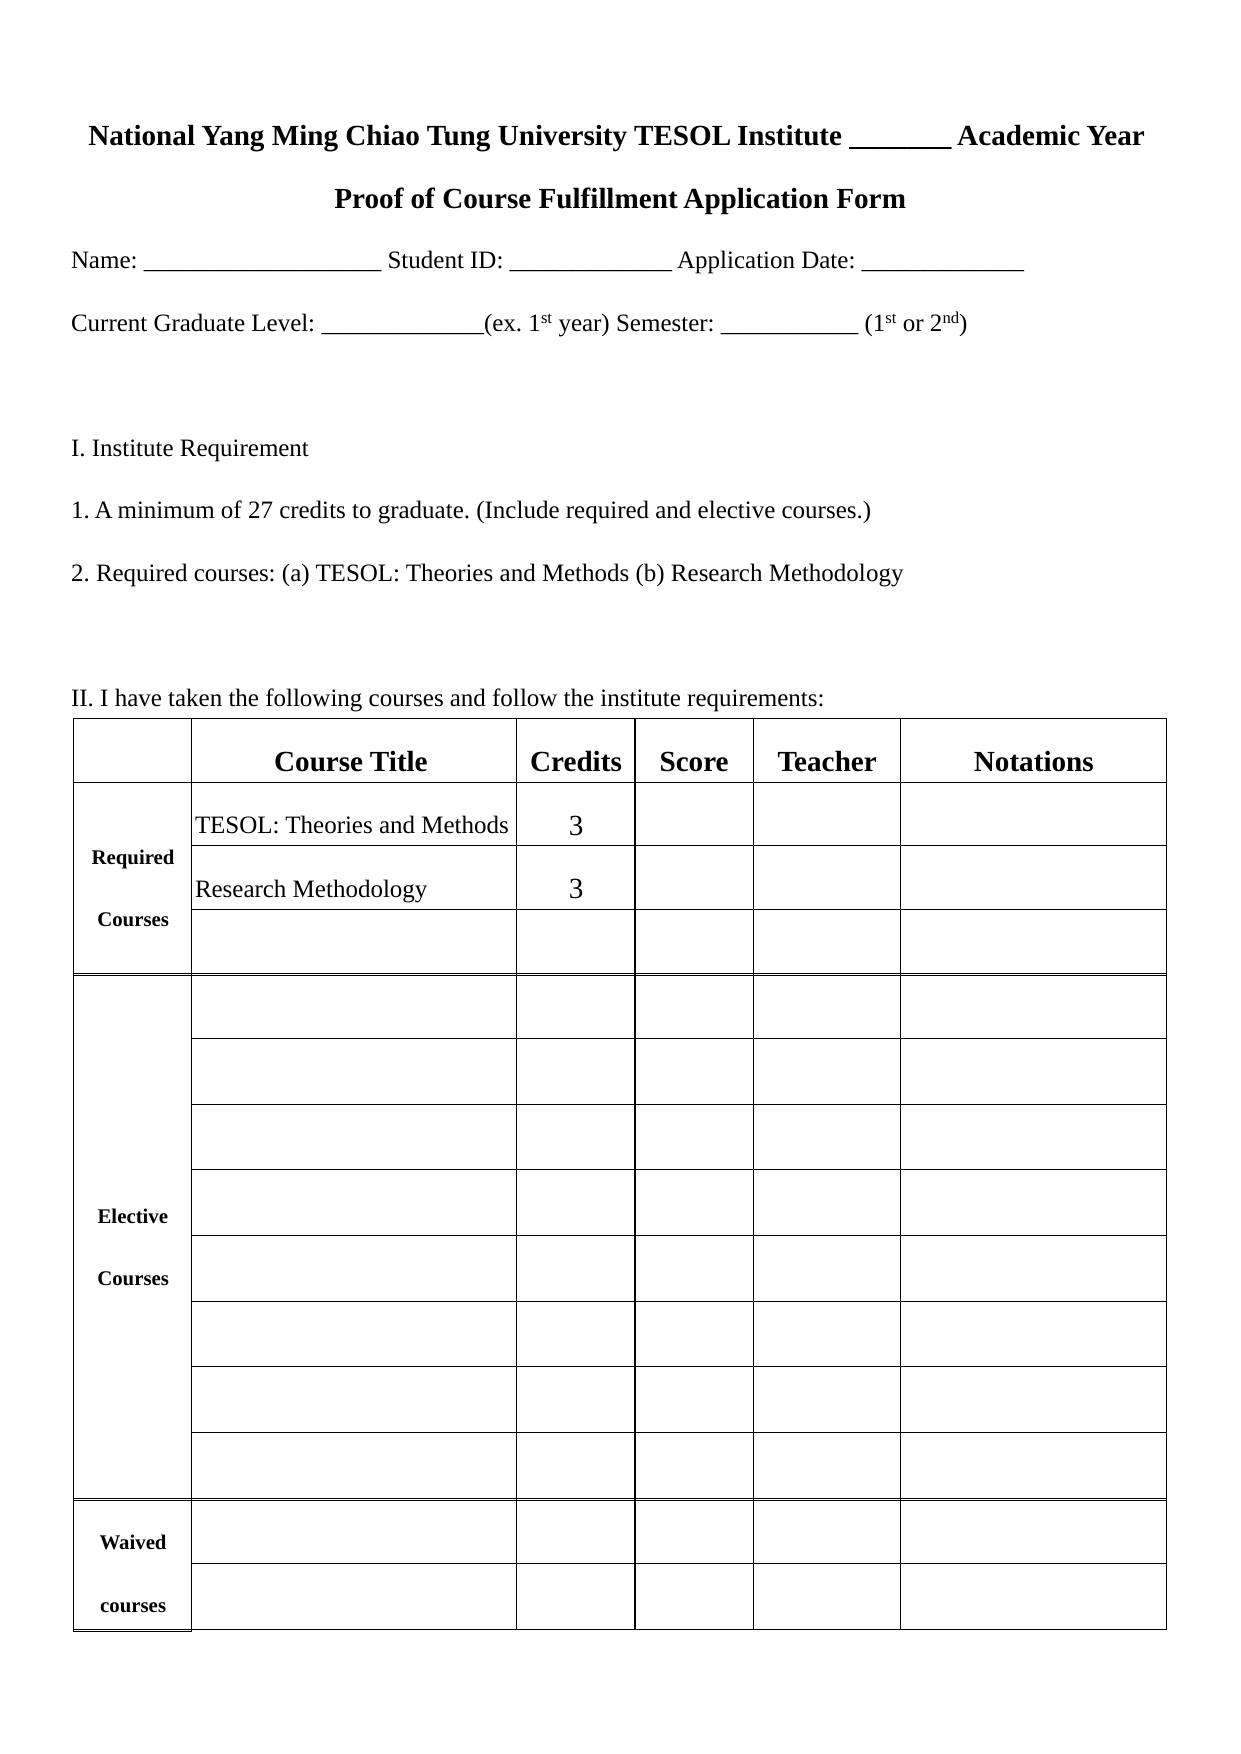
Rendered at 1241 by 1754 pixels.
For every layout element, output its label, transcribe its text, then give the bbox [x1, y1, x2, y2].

table_cell [754, 1433, 900, 1497]
table_cell [636, 1302, 753, 1366]
table_cell [754, 976, 900, 1038]
table_cell [901, 910, 1166, 972]
table_header Course Title [192, 719, 516, 782]
table_cell [517, 1302, 634, 1366]
table_cell [754, 1170, 900, 1235]
table_cell [636, 1236, 753, 1301]
table_cell [901, 1433, 1166, 1497]
table_cell [517, 1170, 634, 1235]
table_cell [636, 1170, 753, 1235]
table_cell [636, 1501, 753, 1563]
table_header [74, 719, 191, 782]
text Current Graduate Level: _____________(ex. 1st year) Semester: ___________ (1st or 2nd) [71, 281, 1169, 343]
table_cell [517, 910, 634, 972]
table_cell [192, 1501, 516, 1563]
text National Yang Ming Chiao Tung University TESOL Institute _______ Academic Year [71, 93, 1169, 156]
table_cell [901, 783, 1166, 845]
table_cell [754, 1236, 900, 1301]
table_cell [192, 976, 516, 1038]
table_cell [901, 1105, 1166, 1169]
table_cell TESOL: Theories and Methods [192, 783, 516, 845]
table_cell [192, 1367, 516, 1432]
table_cell [192, 910, 516, 972]
table_cell [192, 1564, 516, 1629]
text I. Institute Requirement [71, 406, 1169, 468]
table_cell [517, 1236, 634, 1301]
table_cell Waived courses [74, 1501, 191, 1629]
table_cell [901, 1236, 1166, 1301]
text 1. A minimum of 27 credits to graduate. (Include required and elective courses.) [71, 468, 1169, 531]
table_cell [517, 1105, 634, 1169]
table_cell [901, 1170, 1166, 1235]
table_header Credits [517, 719, 634, 782]
table_cell [192, 1039, 516, 1104]
table_cell [901, 1039, 1166, 1104]
table_cell [754, 783, 900, 845]
table_cell [754, 846, 900, 909]
table_cell [517, 1501, 634, 1563]
table_cell [636, 910, 753, 972]
table_cell 3 [517, 846, 634, 909]
table_cell [754, 1501, 900, 1563]
table_cell [517, 1039, 634, 1104]
table_cell [517, 1564, 634, 1629]
table_header Score [636, 719, 753, 782]
table_cell [636, 783, 753, 845]
table_cell [754, 1039, 900, 1104]
table_header Teacher [754, 719, 900, 782]
table_cell [636, 1105, 753, 1169]
table_cell [754, 1564, 900, 1629]
table_cell [636, 976, 753, 1038]
table_header Notations [901, 719, 1166, 782]
table_cell [636, 1433, 753, 1497]
table_cell 3 [517, 783, 634, 845]
text Name: ___________________ Student ID: _____________ Application Date: _____________ [71, 218, 1169, 281]
table_cell [192, 1302, 516, 1366]
table_cell [636, 846, 753, 909]
table_cell [636, 1039, 753, 1104]
table_cell [754, 1302, 900, 1366]
table_cell [517, 1367, 634, 1432]
table_cell [192, 1170, 516, 1235]
table_cell [754, 1105, 900, 1169]
table_cell [901, 1302, 1166, 1366]
table_cell [754, 1367, 900, 1432]
text Proof of Course Fulfillment Application Form [71, 156, 1169, 218]
table_cell [517, 1433, 634, 1497]
text 2. Required courses: (a) TESOL: Theories and Methods (b) Research Methodology [71, 531, 1169, 593]
table_cell [901, 976, 1166, 1038]
table_cell [636, 1564, 753, 1629]
table_cell [192, 1433, 516, 1497]
table_cell [636, 1367, 753, 1432]
table_cell Elective Courses [74, 976, 191, 1497]
table_cell [901, 1367, 1166, 1432]
table_cell [192, 1105, 516, 1169]
text II. I have taken the following courses and follow the institute requirements: [71, 656, 1169, 718]
table_cell Required Courses [74, 783, 191, 972]
table_cell [754, 910, 900, 972]
table_cell [901, 1564, 1166, 1629]
table_cell Research Methodology [192, 846, 516, 909]
table_cell [901, 846, 1166, 909]
table_cell [192, 1236, 516, 1301]
table_cell [901, 1501, 1166, 1563]
table_cell [517, 976, 634, 1038]
